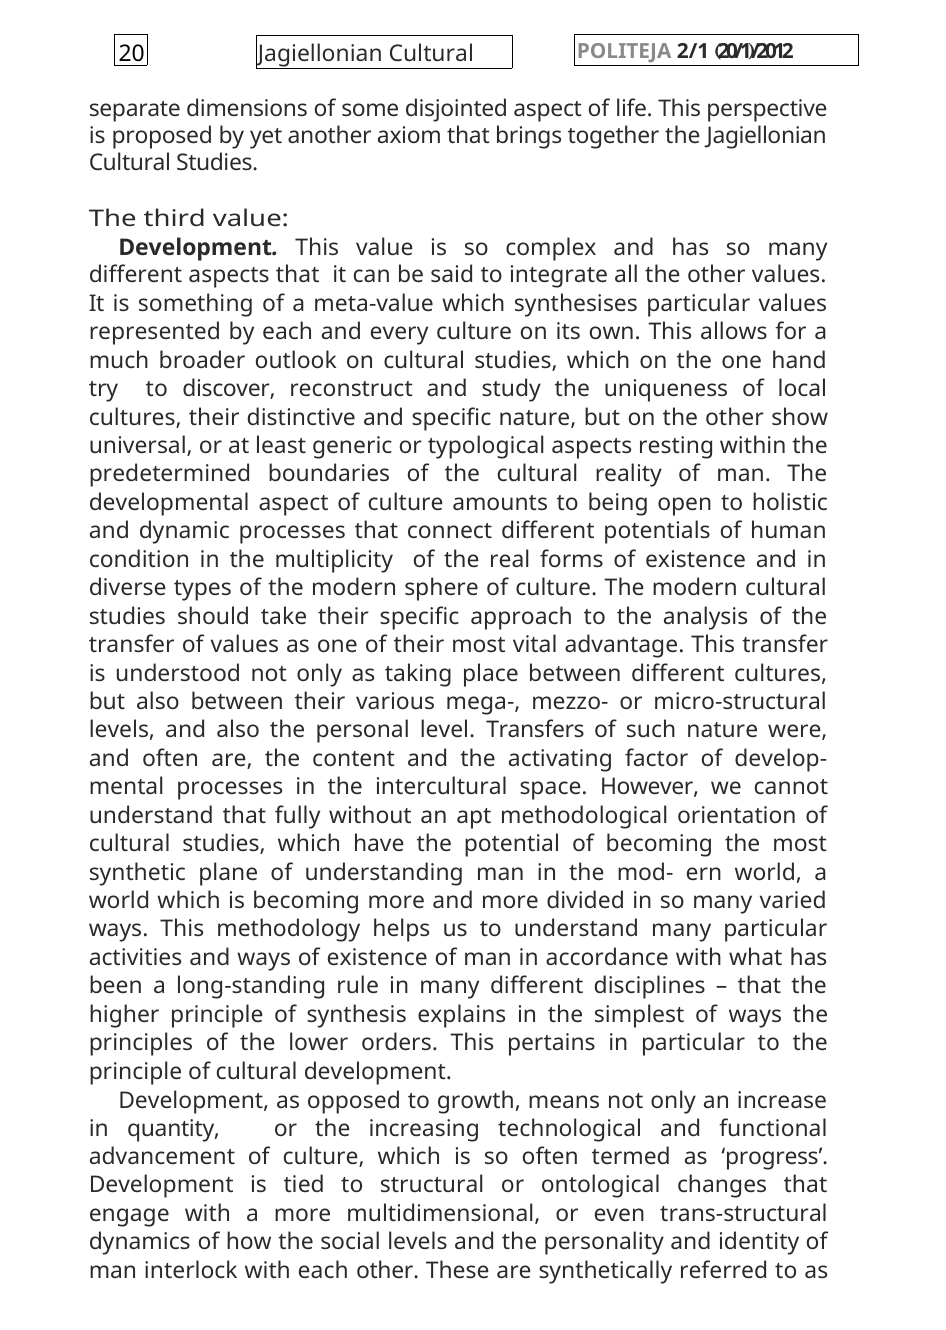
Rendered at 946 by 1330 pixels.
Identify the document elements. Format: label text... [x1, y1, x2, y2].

text Development. This value is so complex and has so many different aspects that it can be said to integrate all the other values. It is something of a meta-value which synthesises particular values represented by each and every culture on its own. This allows for a much broader outlook on cultural studies, which on the one hand try to discover, reconstruct and study the uniqueness of local cultures, their distinctive and specific nature, but on the other show universal, or at least generic or typological aspects resting within the predetermined boundaries of the cultural reality of man. The developmental aspect of culture amounts to being open to holistic and dynamic processes that connect different potentials of human condition in the multiplicity of the real forms of existence and in diverse types of the modern sphere of culture. The modern cultural studies should take their specific approach to the analysis of the transfer of values as one of their most vital advantage. This transfer is understood not only as taking place between different cultures, but also between their various mega-, mezzo- or micro-structural levels, and also the personal level. Transfers of such nature were, and often are, the content and the activating factor of develop- mental processes in the intercultural space. However, we cannot understand that fully without an apt methodological orientation of cultural studies, which have the potential of becoming the most synthetic plane of understanding man in the mod- ern world, a world which is becoming more and more divided in so many varied ways. This methodology helps us to understand many particular activities and ways of existence of man in accordance with what has been a long-standing rule in many different disciplines – that the higher principle of synthesis explains in the simplest of ways the principles of the lower orders. This pertains in particular to the principle of cultural development. [88, 233, 828, 1086]
text Development, as opposed to growth, means not only an increase in quantity, or the increasing technological and functional advancement of culture, which is so often termed as ‘progress’. Development is tied to structural or ontological changes that engage with a more multidimensional, or even trans-structural dynamics of how the social levels and the personality and identity of man interlock with each other. These are synthetically referred to as [88, 1086, 828, 1285]
text separate dimensions of some disjointed aspect of life. This perspective is proposed by yet another axiom that brings together the Jagiellonian Cultural Studies. [88, 96, 837, 176]
text The third value: [88, 204, 839, 232]
